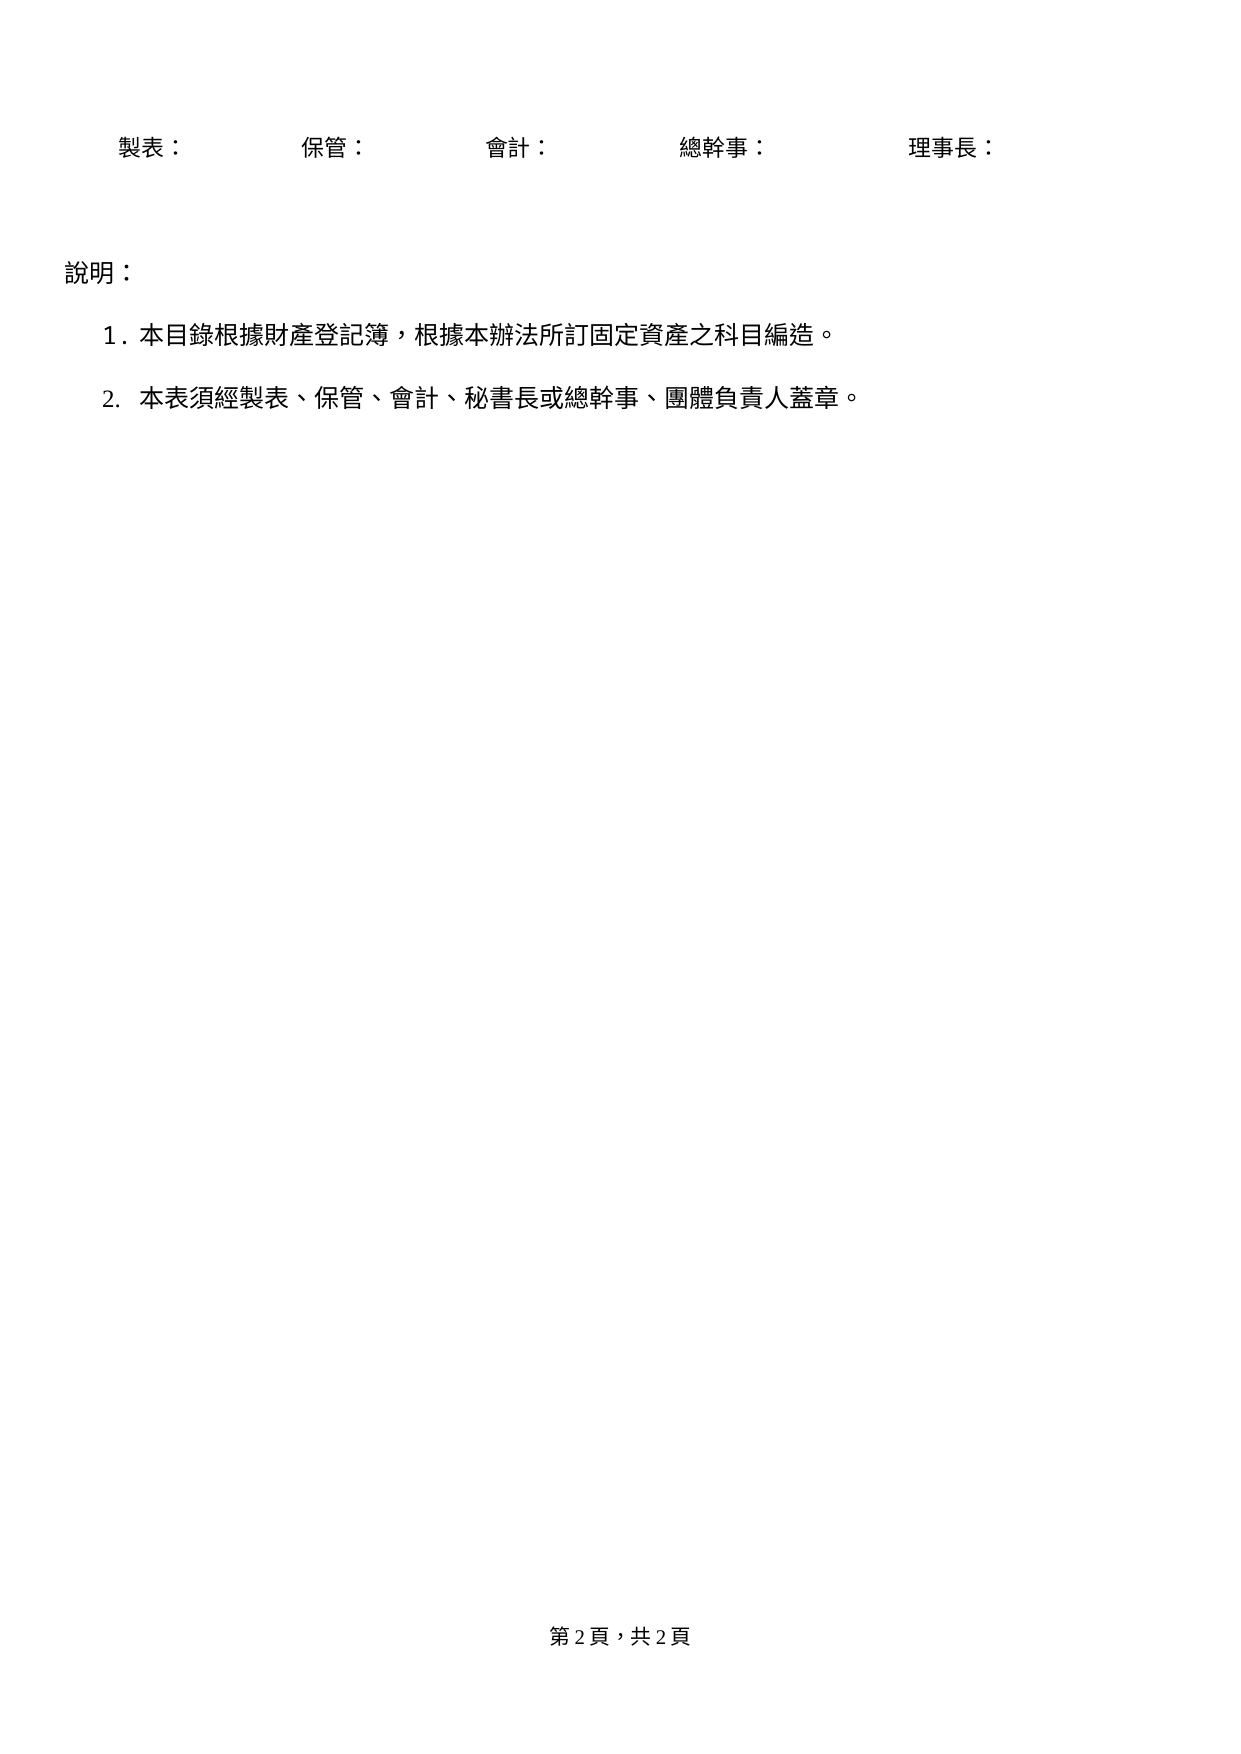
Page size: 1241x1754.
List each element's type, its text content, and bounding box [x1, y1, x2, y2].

list 本表須經製表、保管、會計、秘書長或總幹事、團體負責人蓋章。 [102, 354, 1122, 417]
text 製表： 保管： 會計： 總幹事： 理事長： [118, 104, 1122, 167]
list 本目錄根據財產登記簿，根據本辦法所訂固定資產之科目編造。 [102, 292, 1122, 354]
text 說明： [64, 229, 1122, 292]
